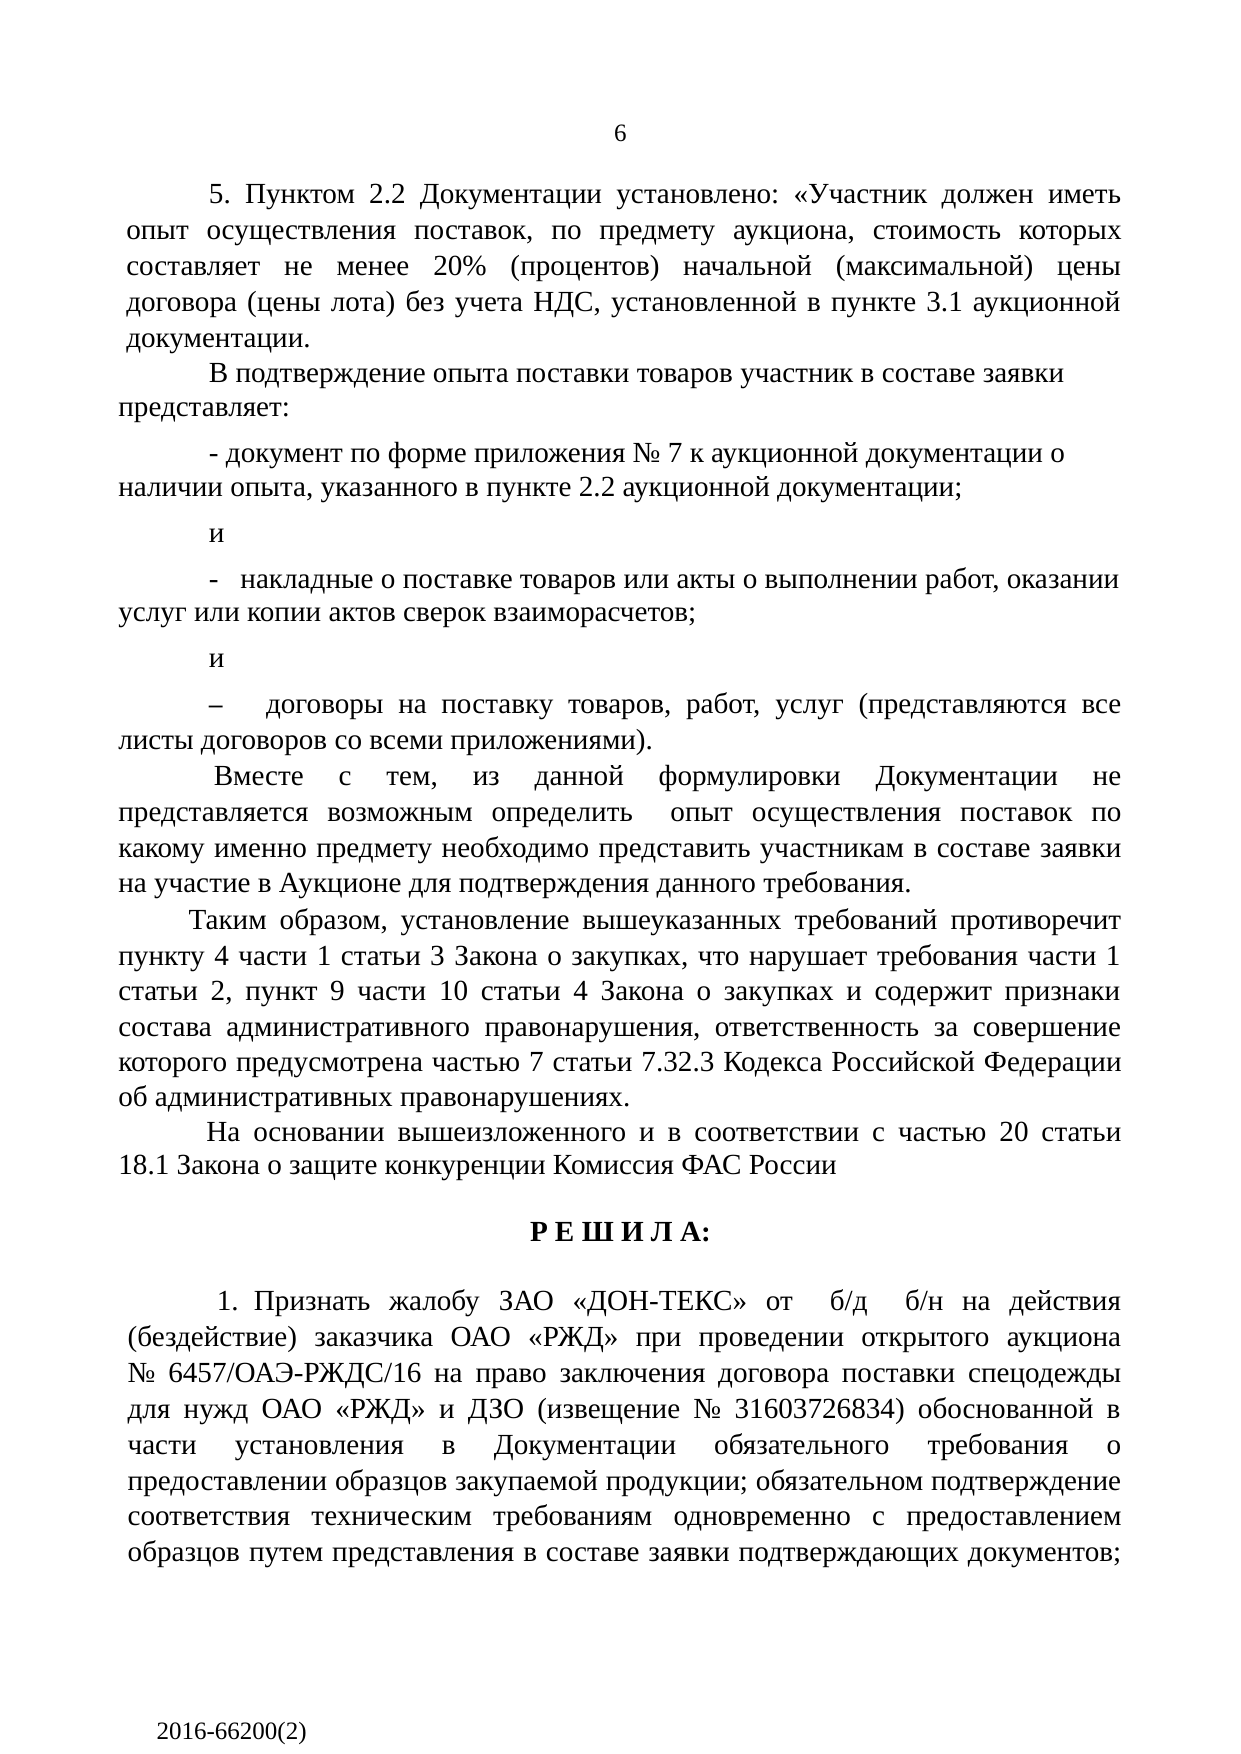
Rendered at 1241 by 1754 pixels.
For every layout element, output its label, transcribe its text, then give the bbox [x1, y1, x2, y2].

text Р Е Ш И Л А: [118, 1214, 1122, 1248]
list Признать жалобу ЗАО «ДОН-ТЕКС» от б/д б/н на действия (бездействие) заказчика ОАО «РЖД» при проведении открытого аукциона № 6457/ОАЭ-РЖДС/16 на право заключения договора поставки спецодежды для нужд ОАО «РЖД» и ДЗО (извещение № 31603726834) обоснованной в части установления в Документации обязательного требования о предоставлении образцов закупаемой продукции; обязательном подтверждение соответствия техническим требованиям одновременно с предоставлением образцов путем представления в составе заявки подтверждающих документов; [127, 1283, 1122, 1568]
text Таким образом, установление вышеуказанных требований противоречит пункту 4 части 1 статьи 3 Закона о закупках, что нарушает требования части 1 статьи 2, пункт 9 части 10 статьи 4 Закона о закупках и содержит признаки состава административного правонарушения, ответственность за совершение которого предусмотрена частью 7 статьи 7.32.3 Кодекса Российской Федерации об административных правонарушениях. [118, 901, 1122, 1114]
text - накладные о поставке товаров или акты о выполнении работ, оказании услуг или копии актов сверок взаиморасчетов; [118, 561, 1122, 628]
text В подтверждение опыта поставки товаров участник в составе заявки представляет: [118, 356, 1122, 423]
text и [118, 515, 1122, 548]
text Вместе с тем, из данной формулировки Документации не представляется возможным определить опыт осуществления поставок по какому именно предмету необходимо представить участникам в составе заявки на участие в Аукционе для подтверждения данного требования. [118, 758, 1122, 899]
text и [118, 640, 1122, 674]
text На основании вышеизложенного и в соответствии с частью 20 статьи 18.1 Закона о защите конкуренции Комиссия ФАС России [118, 1114, 1122, 1181]
text - документ по форме приложения № 7 к аукционной документации о наличии опыта, указанного в пункте 2.2 аукционной документации; [118, 435, 1122, 502]
text 5. Пунктом 2.2 Документации установлено: «Участник должен иметь опыт осуществления поставок, по предмету аукциона, стоимость которых составляет не менее 20% (процентов) начальной (максимальной) цены договора (цены лота) без учета НДС, установленной в пункте 3.1 аукционной документации. [126, 176, 1122, 353]
list договоры на поставку товаров, работ, услуг (представляются все листы договоров со всеми приложениями). [118, 686, 1122, 756]
